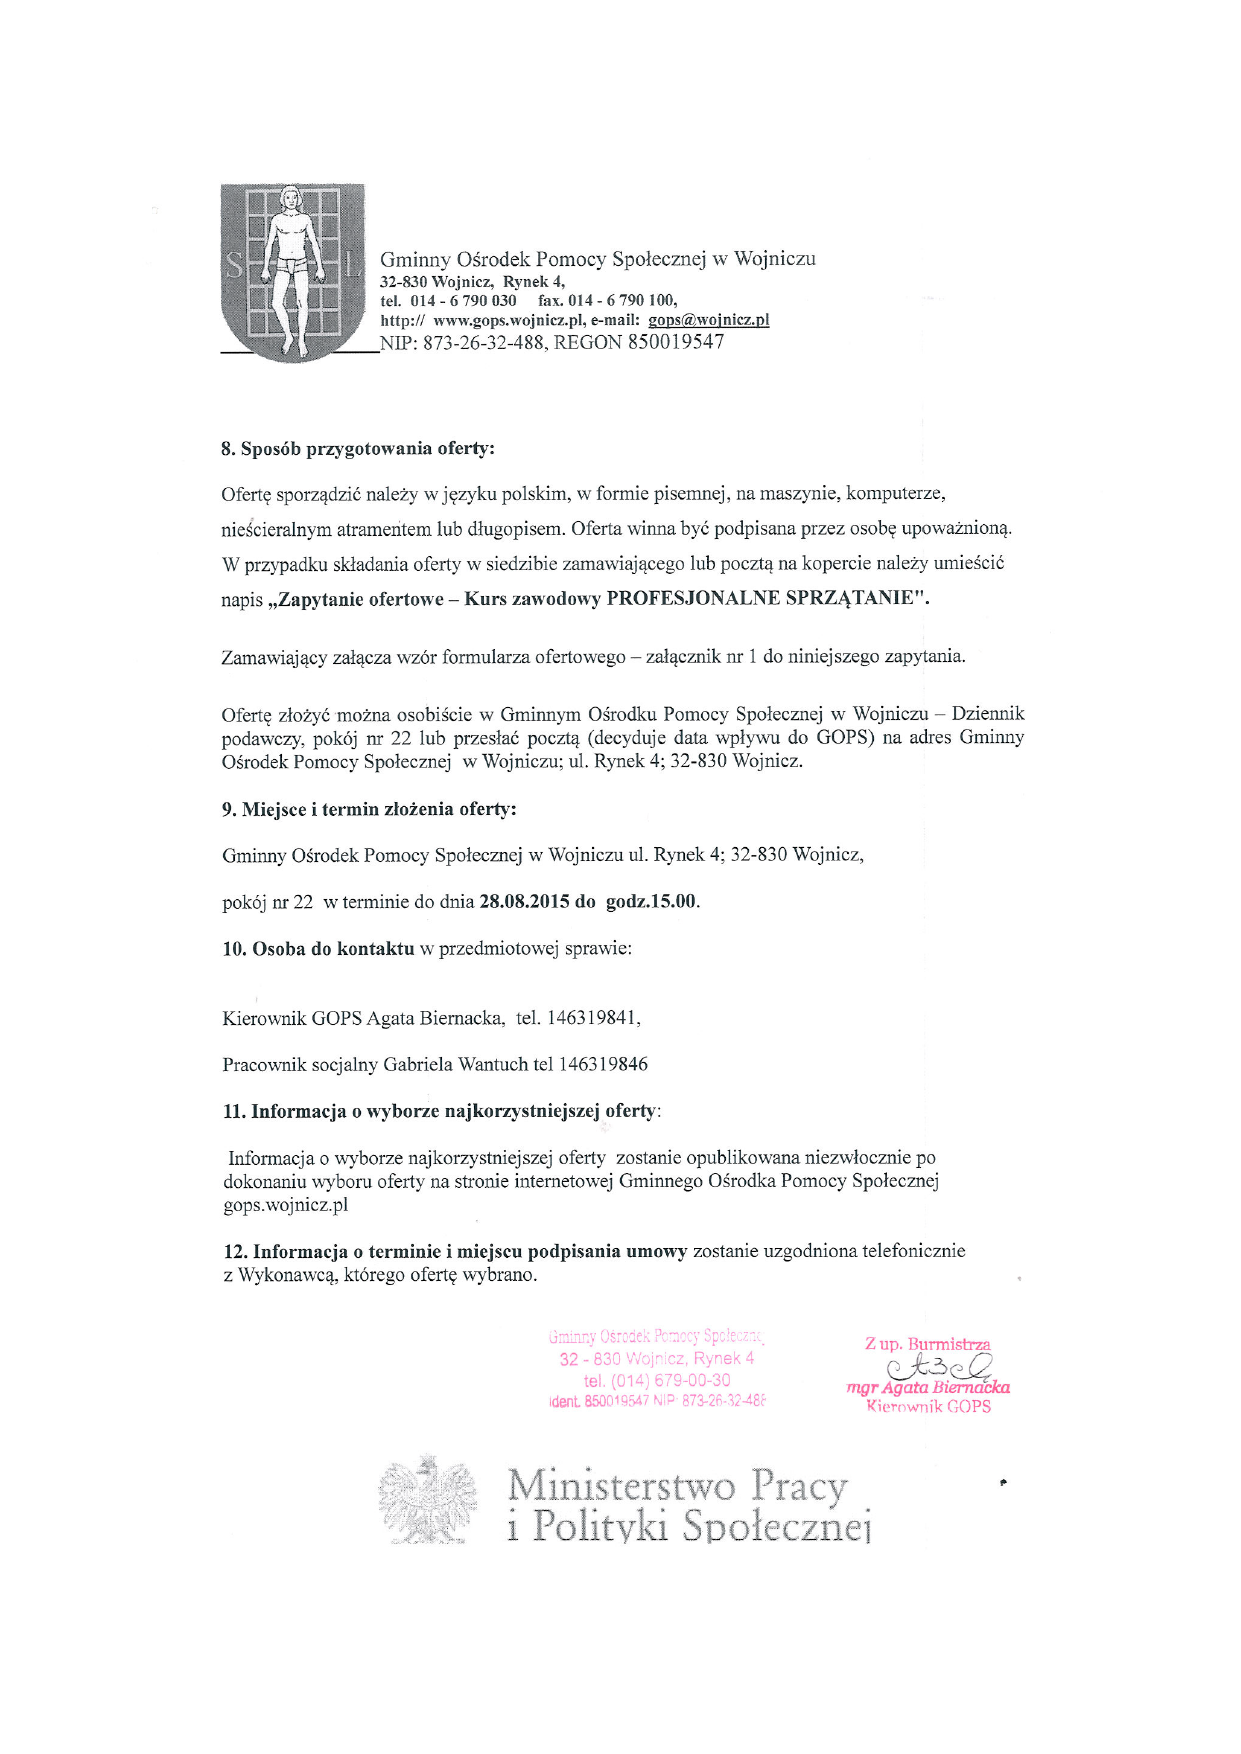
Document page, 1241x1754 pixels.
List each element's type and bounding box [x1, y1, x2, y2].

picture [118, 147, 1122, 1566]
